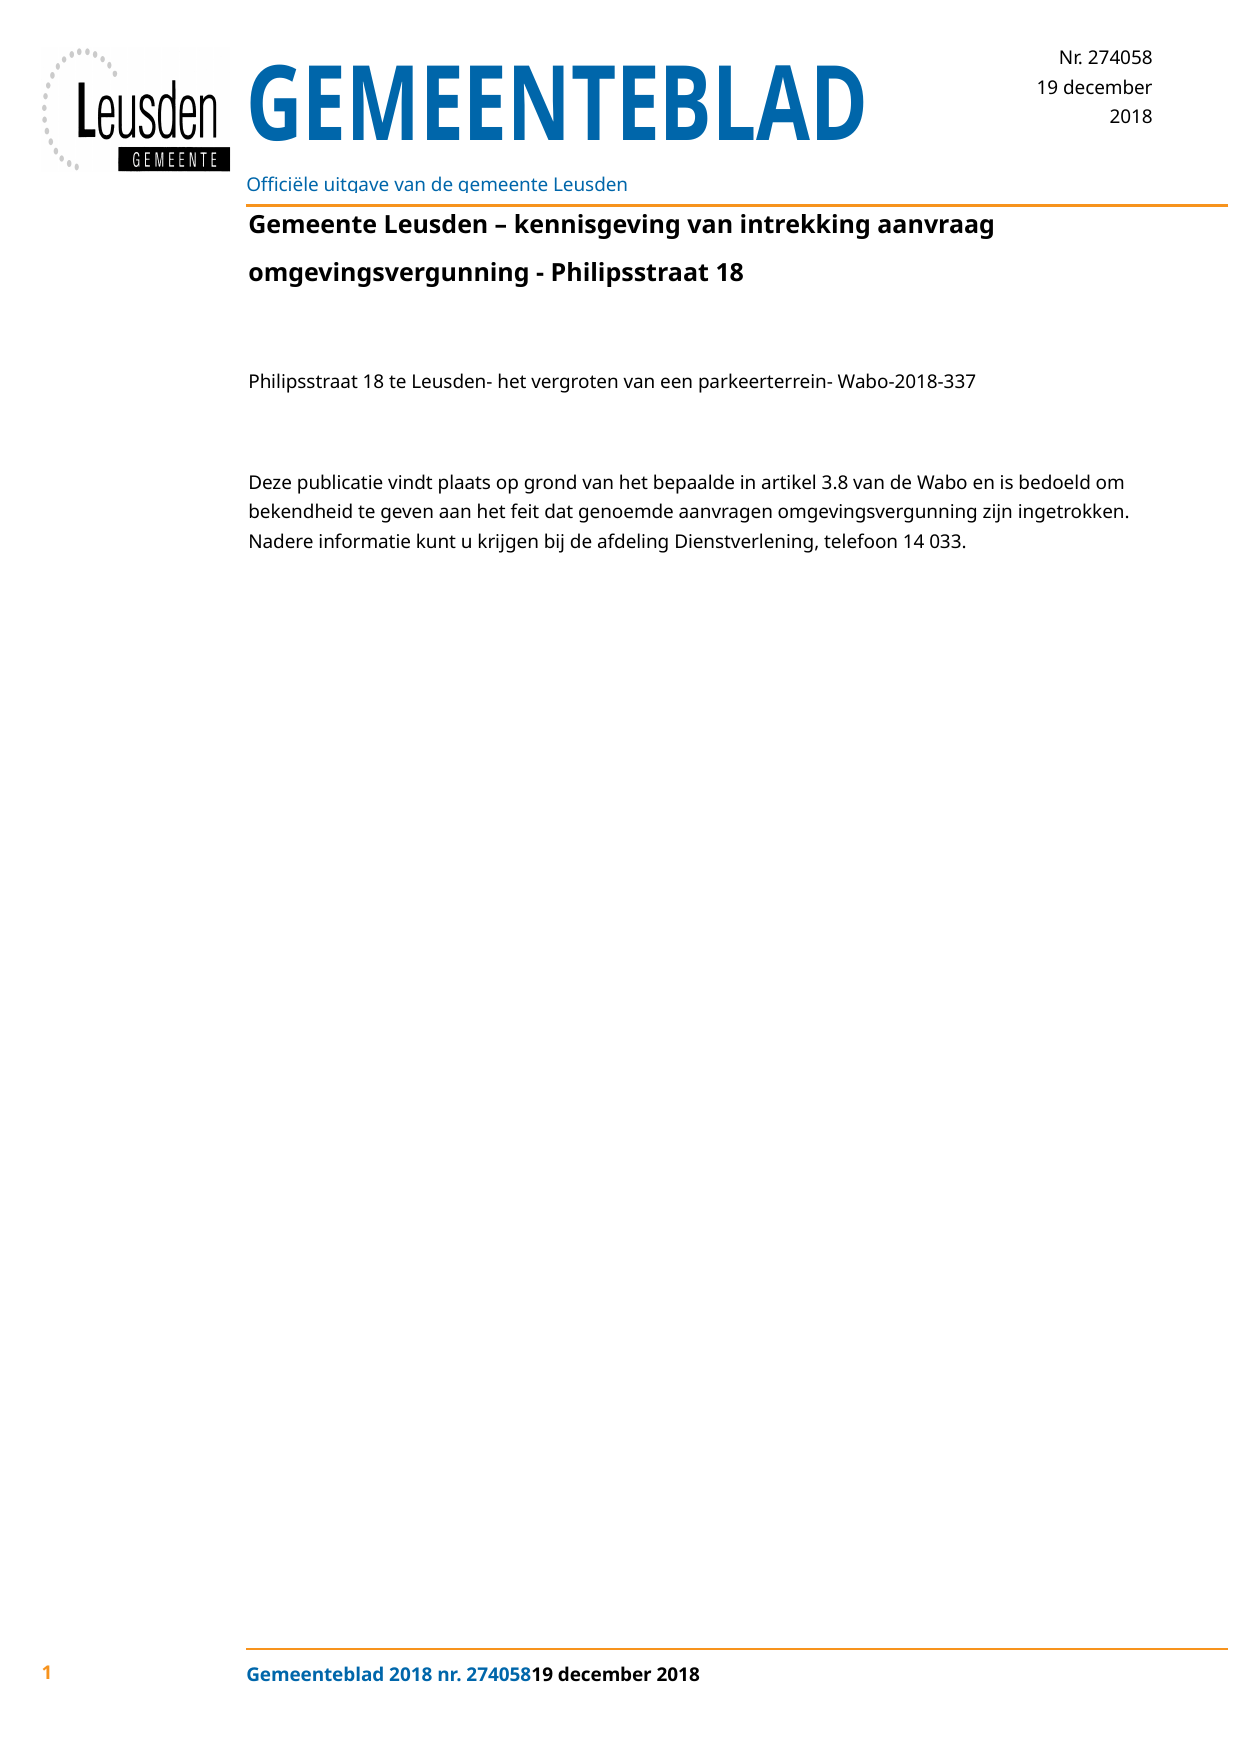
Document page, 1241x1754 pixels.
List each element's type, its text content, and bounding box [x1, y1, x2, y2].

text Philipsstraat 18 te Leusden- het vergroten van een parkeerterrein- Wabo-2018-337 [248, 368, 1152, 394]
text Deze publicatie vindt plaats op grond van het bepaalde in artikel 3.8 van de Wabo en is bedoeld om bekendheid te geven aan het feit dat genoemde aanvragen omgevingsvergunning zijn ingetrokken. Nadere informatie kunt u krijgen bij de afdeling Dienstverlening, telefoon 14 033. [248, 469, 1152, 554]
picture [41, 47, 231, 172]
text Gemeente Leusden – kennisgeving van intrekking aanvraag omgevingsvergunning - Philipsstraat 18 [248, 207, 1152, 288]
